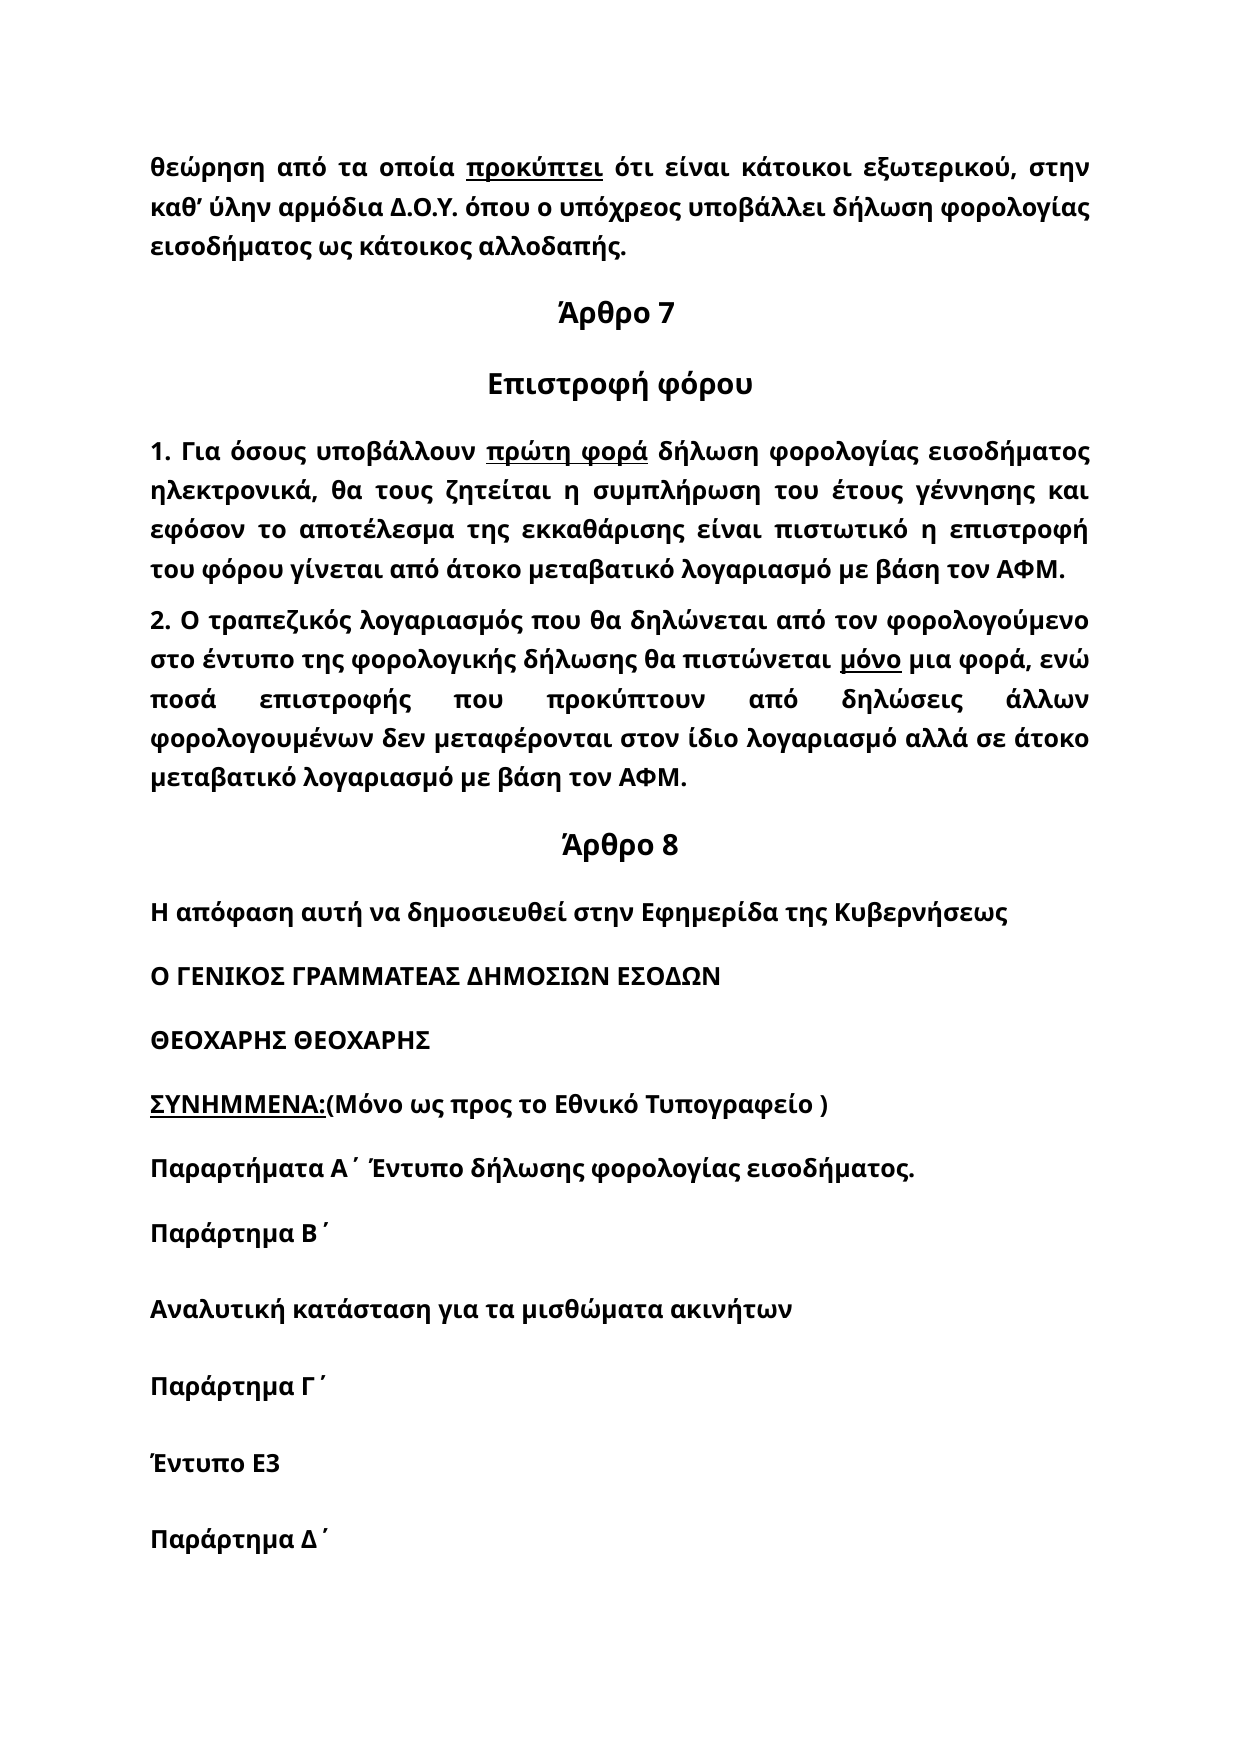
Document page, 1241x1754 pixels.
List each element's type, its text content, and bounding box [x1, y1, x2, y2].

subtitle Άρθρο 7 [150, 292, 1090, 332]
text Ο ΓΕΝΙΚΟΣ ΓΡΑΜΜΑΤΕΑΣ ΔΗΜΟΣΙΩΝ ΕΣΟΔΩΝ [150, 958, 1090, 993]
text ΣΥΝΗΜΜΕΝΑ:(Μόνο ως προς το Εθνικό Τυπογραφείο ) [150, 1087, 1090, 1121]
text θεώρηση από τα οποία προκύπτει ότι είναι κάτοικοι εξωτερικού, στην καθ’ ύλην αρμόδια Δ.Ο.Υ. όπου ο υπόχρεος υποβάλλει δήλωση φορολογίας εισοδήματος ως κάτοικος αλλοδαπής. [150, 150, 1090, 262]
text 1. Για όσους υποβάλλουν πρώτη φορά δήλωση φορολογίας εισοδήματος ηλεκτρονικά, θα τους ζητείται η συμπλήρωση του έτους γέννησης και εφόσον το αποτέλεσμα της εκκαθάρισης είναι πιστωτικό η επιστροφή του φόρου γίνεται από άτοκο μεταβατικό λογαριασμό με βάση τον ΑΦΜ. [150, 434, 1090, 585]
title Έντυπο Ε3 [150, 1445, 1090, 1479]
title Αναλυτική κατάσταση για τα μισθώματα ακινήτων [150, 1292, 1090, 1326]
subtitle Άρθρο 8 [150, 824, 1090, 863]
title Παράρτημα Δ΄ [150, 1522, 1090, 1556]
subtitle Επιστροφή φόρου [150, 363, 1090, 403]
text Η απόφαση αυτή να δημοσιευθεί στην Εφημερίδα της Κυβερνήσεως [150, 894, 1090, 928]
title Παράρτημα Γ΄ [150, 1368, 1090, 1403]
text ΘΕΟΧΑΡΗΣ ΘΕΟΧΑΡΗΣ [150, 1023, 1090, 1057]
title Παράρτημα Β΄ [150, 1215, 1090, 1249]
text Παραρτήματα Α΄ Έντυπο δήλωσης φορολογίας εισοδήματος. [150, 1151, 1090, 1185]
text 2. Ο τραπεζικός λογαριασμός που θα δηλώνεται από τον φορολογούμενο στο έντυπο της φορολογικής δήλωσης θα πιστώνεται μόνο μια φορά, ενώ ποσά επιστροφής που προκύπτουν από δηλώσεις άλλων φορολογουμένων δεν μεταφέρονται στον ίδιο λογαριασμό αλλά σε άτοκο μεταβατικό λογαριασμό με βάση τον ΑΦΜ. [150, 603, 1090, 794]
